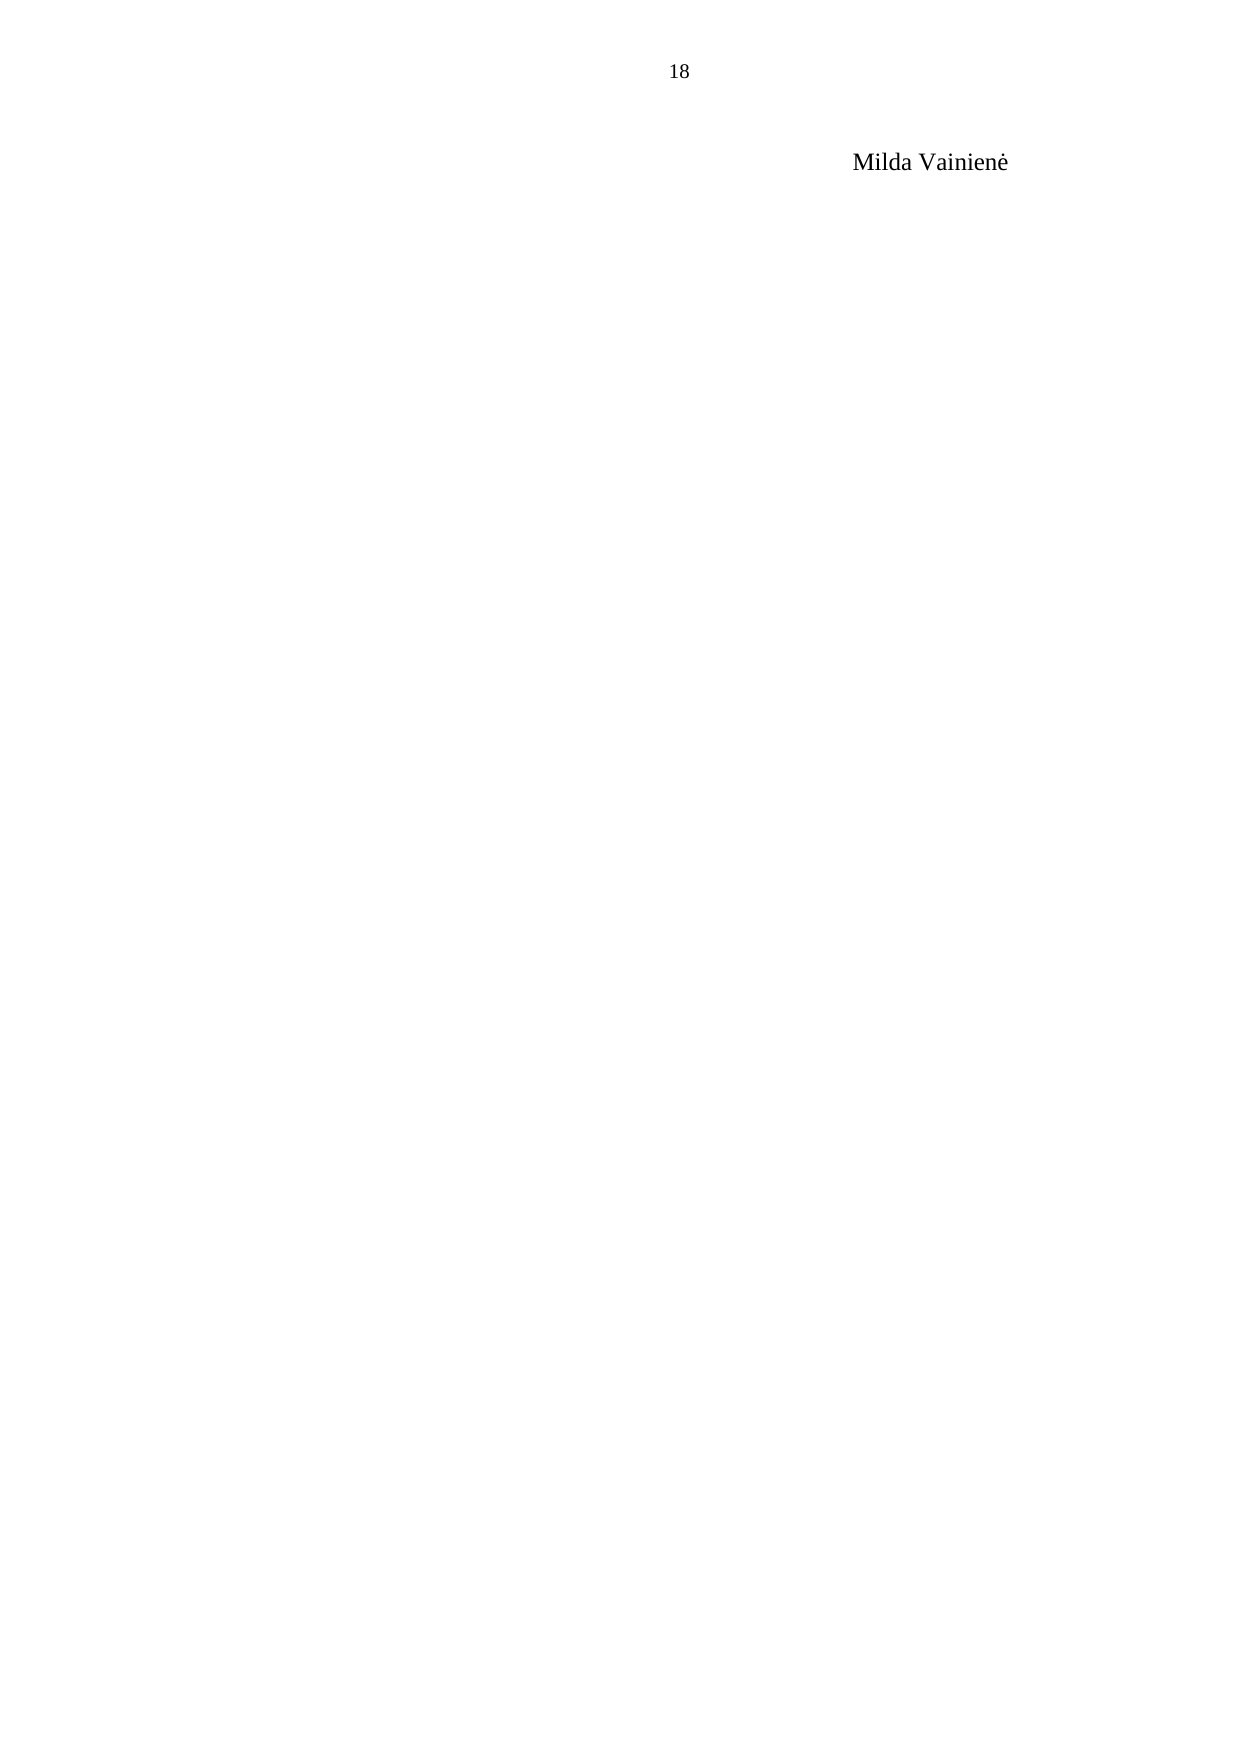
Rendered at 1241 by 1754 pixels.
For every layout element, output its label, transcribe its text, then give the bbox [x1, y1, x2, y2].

text Milda Vainienė [717, 147, 1181, 176]
